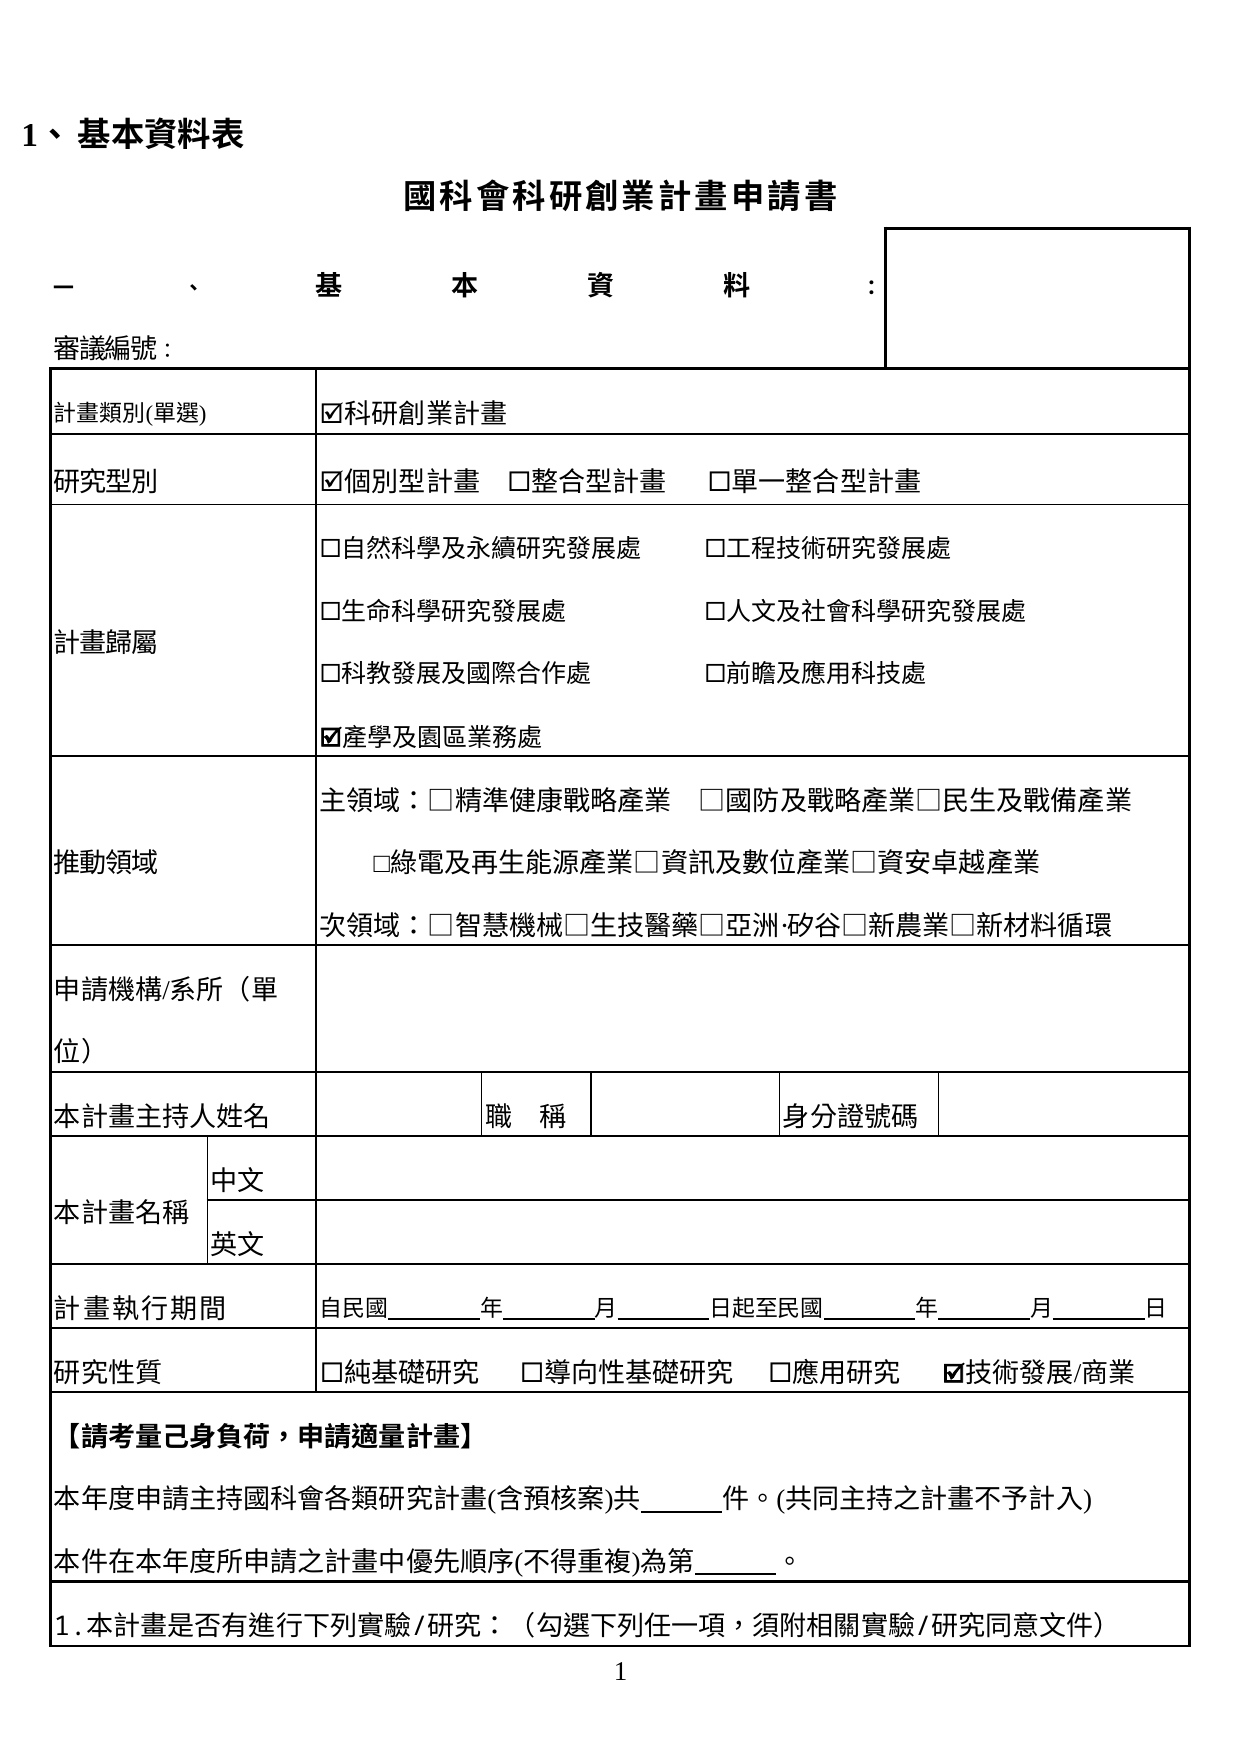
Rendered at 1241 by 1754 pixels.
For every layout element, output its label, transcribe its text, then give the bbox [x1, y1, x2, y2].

table_cell 計畫歸屬 [52, 505, 315, 755]
table_cell 推動領域 [52, 757, 315, 944]
table_cell 自民國 年 月 日起至民國 年 月 日 [317, 1265, 1188, 1327]
text 國科會科研創業計畫申請書 [71, 153, 1169, 215]
table_cell 計畫類別(單選) [52, 370, 315, 433]
table_cell 中文 [208, 1137, 315, 1199]
table_cell 個別型計畫 ¨整合型計畫 ¨單一整合型計畫 [317, 435, 1188, 504]
table_cell [317, 1073, 481, 1135]
table_cell [939, 1073, 1188, 1135]
table_cell 申請機構/系所（單位） [52, 946, 315, 1071]
table_cell 職 稱 [482, 1073, 590, 1135]
table_cell ¨自然科學及永續研究發展處 ¨工程技術研究發展處 ¨生命科學研究發展處 ¨人文及社會科學研究發展處 ¨科教發展及國際合作處 ¨前瞻及應用科技處 產學及園區業務處 [317, 505, 1188, 755]
table_cell ¨純基礎研究 ¨導向性基礎研究 ¨應用研究 技術發展/商業 [317, 1329, 1188, 1391]
table_cell 【請考量己身負荷，申請適量計畫】 本年度申請主持國科會各類研究計畫(含預核案)共 件。(共同主持之計畫不予計入) 本件在本年度所申請之計畫中優先順序(不得重複)為第 。 [52, 1393, 1188, 1580]
table_cell 計畫執行期間 [52, 1265, 315, 1327]
table_cell [592, 1073, 779, 1135]
table_cell 研究性質 [52, 1329, 315, 1391]
table_cell 1.本計畫是否有進行下列實驗/研究：（勾選下列任一項，須附相關實驗/研究同意文件） [52, 1583, 1188, 1645]
table_cell 研究型別 [52, 435, 315, 504]
table_cell 英文 [208, 1201, 315, 1263]
table_header [887, 230, 1188, 367]
table_cell [317, 946, 1188, 1071]
table_cell 本計畫名稱 [52, 1137, 207, 1263]
table_cell 主領域：□精準健康戰略產業 □國防及戰略產業□民生及戰備產業 □綠電及再生能源產業□資訊及數位產業□資安卓越產業 次領域：□智慧機械□生技醫藥□亞洲矽谷□新農業□新材料循環 [317, 757, 1188, 944]
table_cell 本計畫主持人姓名 [52, 1073, 315, 1135]
table_cell 身分證號碼 [780, 1073, 938, 1135]
table_header 一、基本資料： 審議編號： [51, 227, 884, 367]
table_cell [317, 1201, 1188, 1263]
table_cell [317, 1137, 1188, 1199]
subtitle 基本資料表 [71, 90, 1169, 153]
table_cell 科研創業計畫 [317, 370, 1188, 433]
